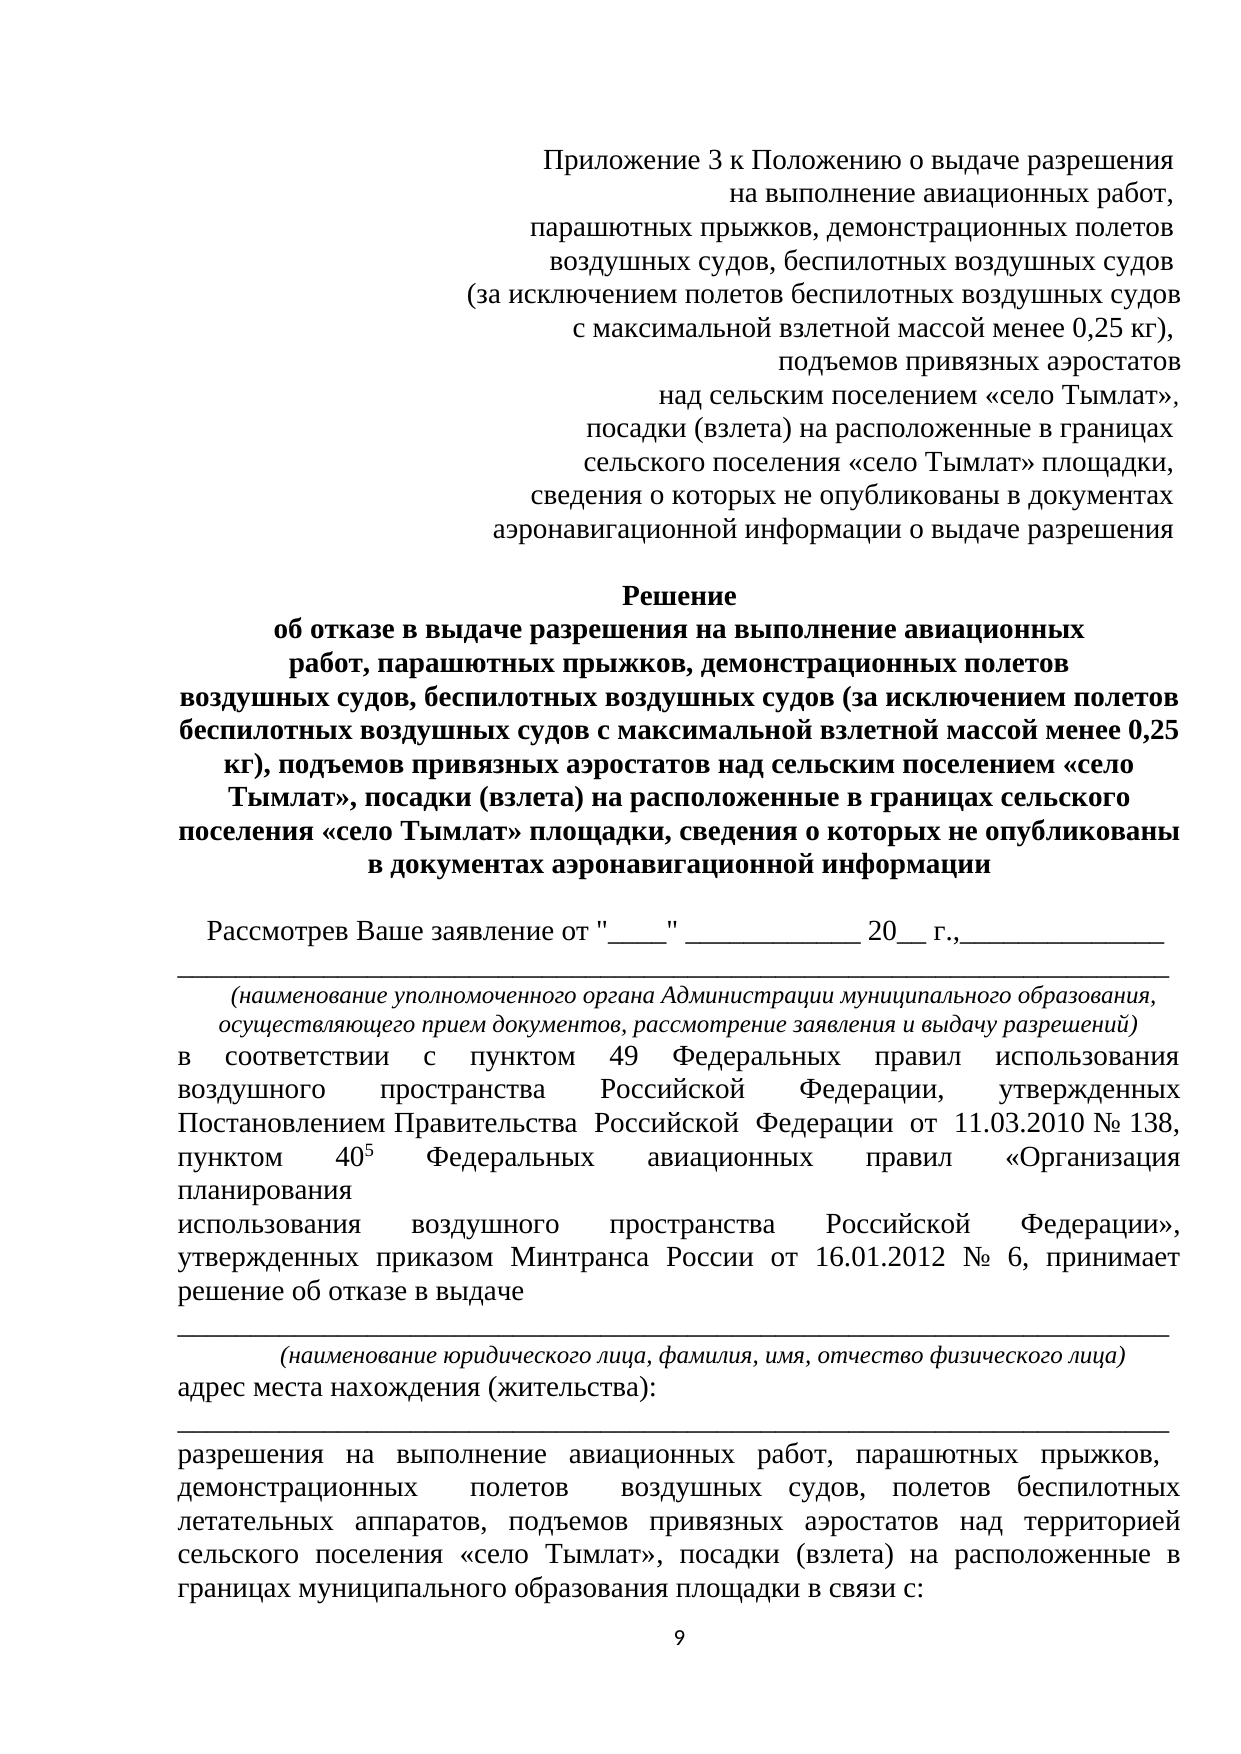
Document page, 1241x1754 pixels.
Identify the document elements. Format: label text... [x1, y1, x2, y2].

text на выполнение авиационных работ, [177, 176, 1181, 209]
text ____________________________________________________________________разрешения на выполнение авиационных работ, парашютных прыжков, [177, 1402, 1181, 1469]
text (наименование уполномоченного органа Администрации муниципального образования, осуществляющего прием документов, рассмотрение заявления и выдачу разрешений) [177, 981, 1181, 1038]
text с максимальной взлетной массой менее 0,25 кг), [177, 310, 1181, 343]
text сведения о которых не опубликованы в документах [177, 477, 1181, 511]
text (наименование юридического лица, фамилия, имя, отчество физического лица) [177, 1340, 1181, 1369]
text воздушных судов, беспилотных воздушных судов [177, 243, 1181, 276]
text (за исключением полетов беспилотных воздушных судов [177, 276, 1181, 310]
text адрес места нахождения (жительства): [177, 1369, 1181, 1402]
text в соответствии с пунктом 49 Федеральных правил использования воздушного пространства Российской Федерации, утвержденных Постановлением Правительства Российской Федерации от 11.03.2010 № 138, пунктом 405 Федеральных авиационных правил «Организация планирования [177, 1038, 1181, 1206]
text использования воздушного пространства Российской Федерации», утвержденных приказом Минтранса России от 16.01.2012 № 6, принимает решение об отказе в выдаче [177, 1206, 1181, 1306]
text сельского поселения «село Тымлат» площадки, [177, 444, 1181, 477]
text Решение [177, 578, 1181, 612]
text посадки (взлета) на расположенные в границах [177, 410, 1181, 444]
text подъемов привязных аэростатов [177, 343, 1181, 377]
text Рассмотрев Ваше заявление от "____" ____________ 20__ г.,______________ [177, 913, 1181, 947]
text воздушных судов, беспилотных воздушных судов (за исключением полетов беспилотных воздушных судов с максимальной взлетной массой менее 0,25 кг), подъемов привязных аэростатов над сельским поселением «село Тымлат», посадки (взлета) на расположенные в границах сельского поселения «село Тымлат» площадки, сведения о которых не опубликованы в документах аэронавигационной информации [177, 679, 1181, 880]
text ____________________________________________________________________ [177, 1306, 1181, 1340]
text парашютных прыжков, демонстрационных полетов [177, 209, 1181, 243]
text над сельским поселением «село Тымлат», [177, 377, 1181, 410]
text аэронавигационной информации о выдаче разрешения [177, 511, 1181, 544]
text Приложение 3 к Положению о выдаче разрешения [177, 142, 1181, 176]
text об отказе в выдаче разрешения на выполнение авиационных [177, 612, 1181, 645]
text ____________________________________________________________________ [177, 947, 1181, 981]
text работ, парашютных прыжков, демонстрационных полетов [177, 645, 1181, 679]
text демонстрационных полетов воздушных судов, полетов беспилотных летательных аппаратов, подъемов привязных аэростатов над территорией сельского поселения «село Тымлат», посадки (взлета) на расположенные в границах муниципального образования площадки в связи с: [177, 1469, 1181, 1603]
